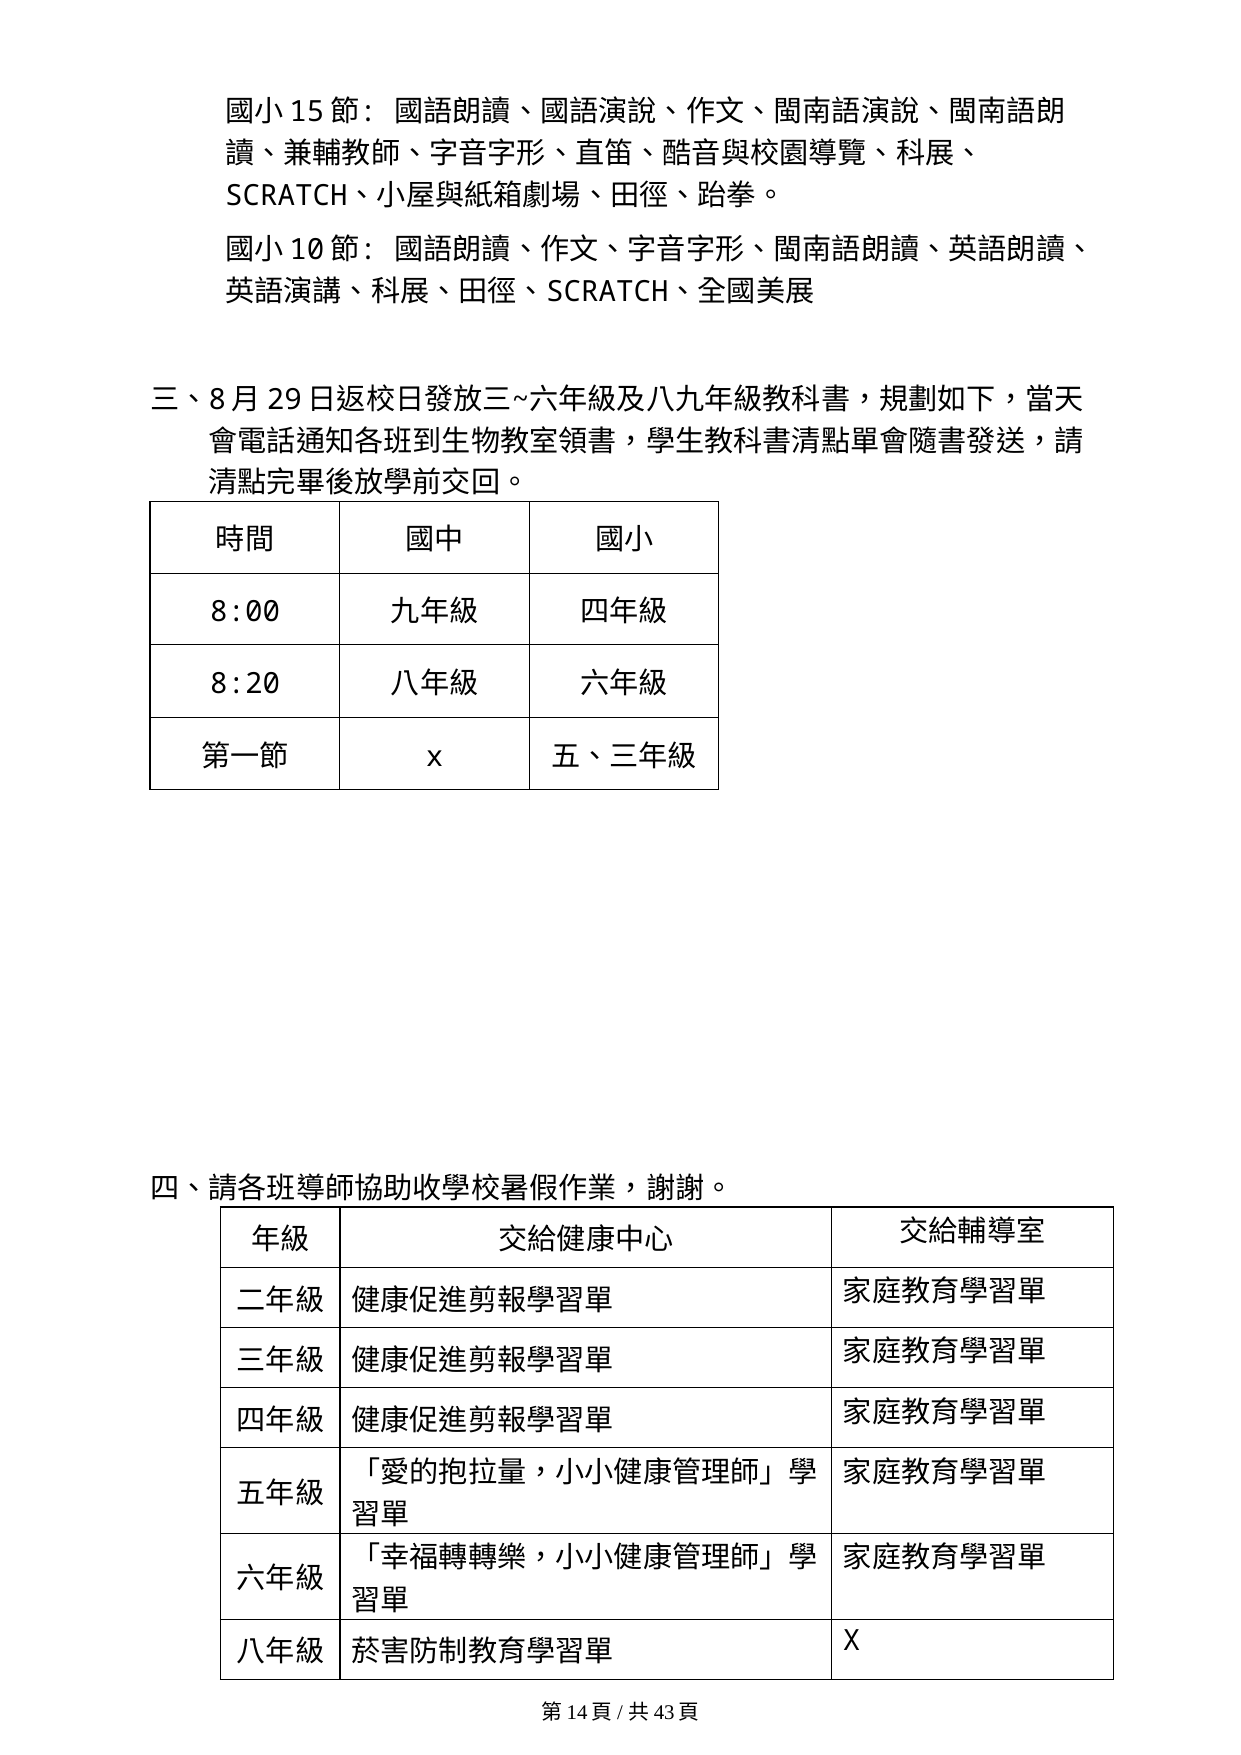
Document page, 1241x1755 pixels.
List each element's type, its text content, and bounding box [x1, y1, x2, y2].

table_cell 「幸福轉轉樂，小小健康管理師」學習單 [341, 1534, 831, 1618]
table_cell X [832, 1620, 1113, 1679]
table_cell 五、三年級 [530, 718, 718, 789]
text 國小10節: 國語朗讀、作文、字音字形、閩南語朗讀、英語朗讀、英語演講、科展、田徑、SCRATCH、全國美展 [225, 226, 1091, 309]
table_cell 家庭教育學習單 [832, 1534, 1113, 1618]
table_cell 家庭教育學習單 [832, 1328, 1113, 1387]
table_cell 四年級 [530, 574, 718, 644]
table_cell 四年級 [221, 1388, 339, 1447]
table_cell 八年級 [340, 645, 529, 717]
table_cell x [340, 718, 529, 789]
table_cell 菸害防制教育學習單 [341, 1620, 831, 1679]
text 四、請各班導師協助收學校暑假作業，謝謝。 [150, 1165, 1091, 1206]
table_cell 家庭教育學習單 [832, 1448, 1113, 1533]
text 國小15節: 國語朗讀、國語演說、作文、閩南語演說、閩南語朗讀、兼輔教師、字音字形、直笛、酷音與校園導覽、科展、SCRATCH、小屋與紙箱劇場、田徑、跆拳。 [225, 88, 1091, 213]
table_cell 8:20 [151, 645, 339, 717]
text 三、8月29日返校日發放三~六年級及八九年級教科書，規劃如下，當天會電話通知各班到生物教室領書，學生教科書清點單會隨書發送，請清點完畢後放學前交回。 [150, 376, 1091, 501]
table_cell 六年級 [221, 1534, 339, 1618]
table_header 交給輔導室 [832, 1208, 1113, 1267]
table_cell 健康促進剪報學習單 [341, 1328, 831, 1387]
table_cell 8:00 [151, 574, 339, 644]
table_cell 六年級 [530, 645, 718, 717]
table_cell 三年級 [221, 1328, 339, 1387]
table_cell 健康促進剪報學習單 [341, 1268, 831, 1327]
table_cell 八年級 [221, 1620, 339, 1679]
table_header 時間 [151, 502, 339, 572]
table_cell 五年級 [221, 1448, 339, 1533]
table_header 交給健康中心 [341, 1208, 831, 1267]
table_cell 家庭教育學習單 [832, 1268, 1113, 1327]
table_cell 九年級 [340, 574, 529, 644]
table_header 年級 [221, 1208, 339, 1267]
table_cell 二年級 [221, 1268, 339, 1327]
table_header 國中 [340, 502, 529, 572]
table_cell 「愛的抱拉量，小小健康管理師」學習單 [341, 1448, 831, 1533]
table_header 國小 [530, 502, 718, 572]
table_cell 第一節 [151, 718, 339, 789]
table_cell 健康促進剪報學習單 [341, 1388, 831, 1447]
table_cell 家庭教育學習單 [832, 1388, 1113, 1447]
